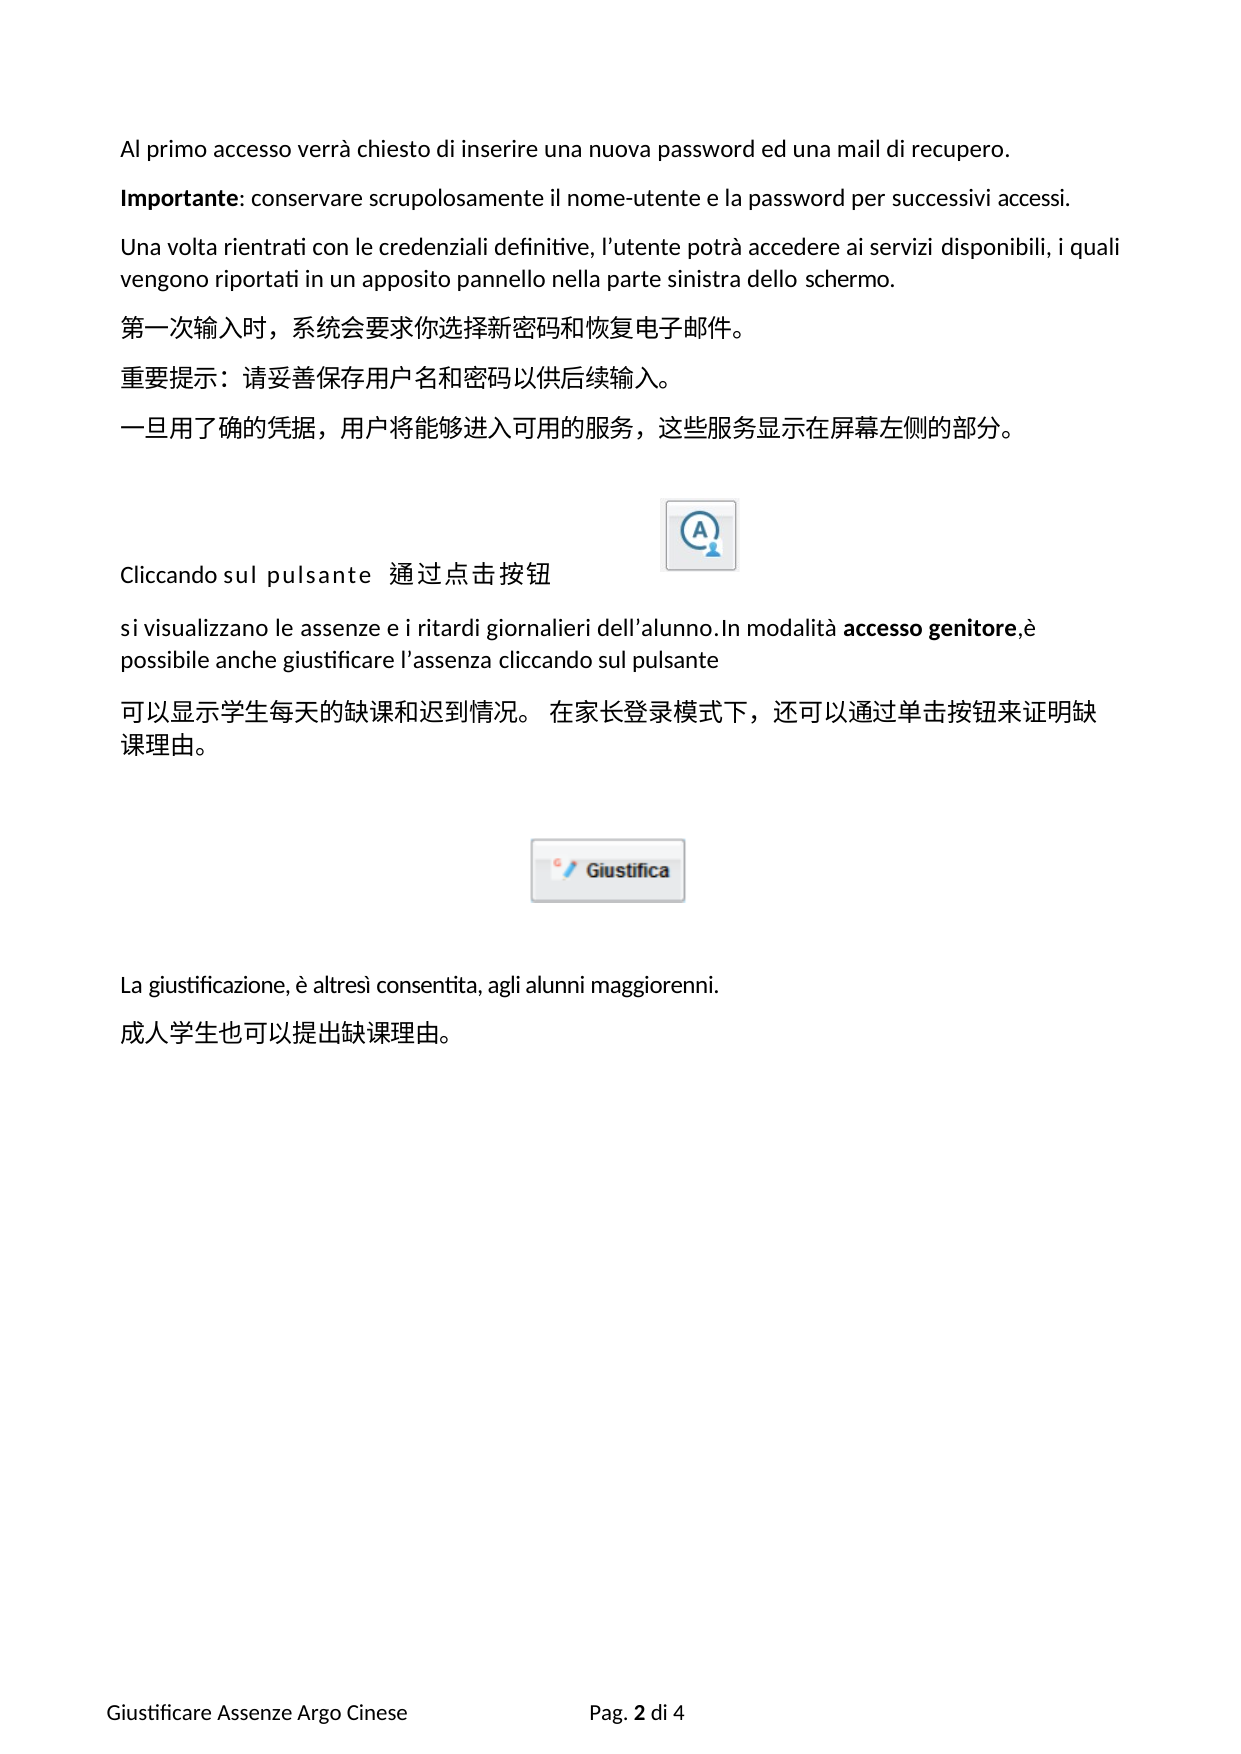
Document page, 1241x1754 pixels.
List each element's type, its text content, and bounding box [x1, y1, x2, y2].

text 可以显示学生每天的缺课和迟到情况。 在家长登录模式下，还可以通过单击按钮来证明缺课理由。 [120, 697, 1120, 761]
text Importante: conservare scrupolosamente il nome-utente e la password per successivi accessi. [120, 182, 1120, 212]
text 成人学生也可以提出缺课理由。 [120, 1018, 1134, 1049]
picture [530, 838, 687, 903]
text si visualizzano le assenze e i ritardi giornalieri dell’alunno. In modalità accesso genitore,è possibile anche giustificare l’assenza cliccando sul pulsante [120, 612, 1120, 675]
text 重要提示：请妥善保存用户名和密码以供后续输入。 [120, 363, 1121, 393]
text Una volta rientrati con le credenziali definitive, l’utente potrà accedere ai servizi disponibili, i quali vengono riportati in un apposito pannello nella parte sinistra dello schermo. [120, 231, 1121, 294]
text Cliccando sul pulsante 通过点击按钮 [120, 559, 1120, 589]
text Al primo accesso verrà chiesto di inserire una nuova password ed una mail di recupero. [120, 133, 1119, 163]
picture [660, 498, 740, 572]
text La giustificazione, è altresì consentita, agli alunni maggiorenni. [120, 969, 1134, 999]
text 一旦用了确的凭据，用户将能够进入可用的服务，这些服务显示在屏幕左侧的部分。 [120, 413, 1121, 443]
text 第一次输入时，系统会要求你选择新密码和恢复电子邮件。 [120, 313, 1121, 344]
